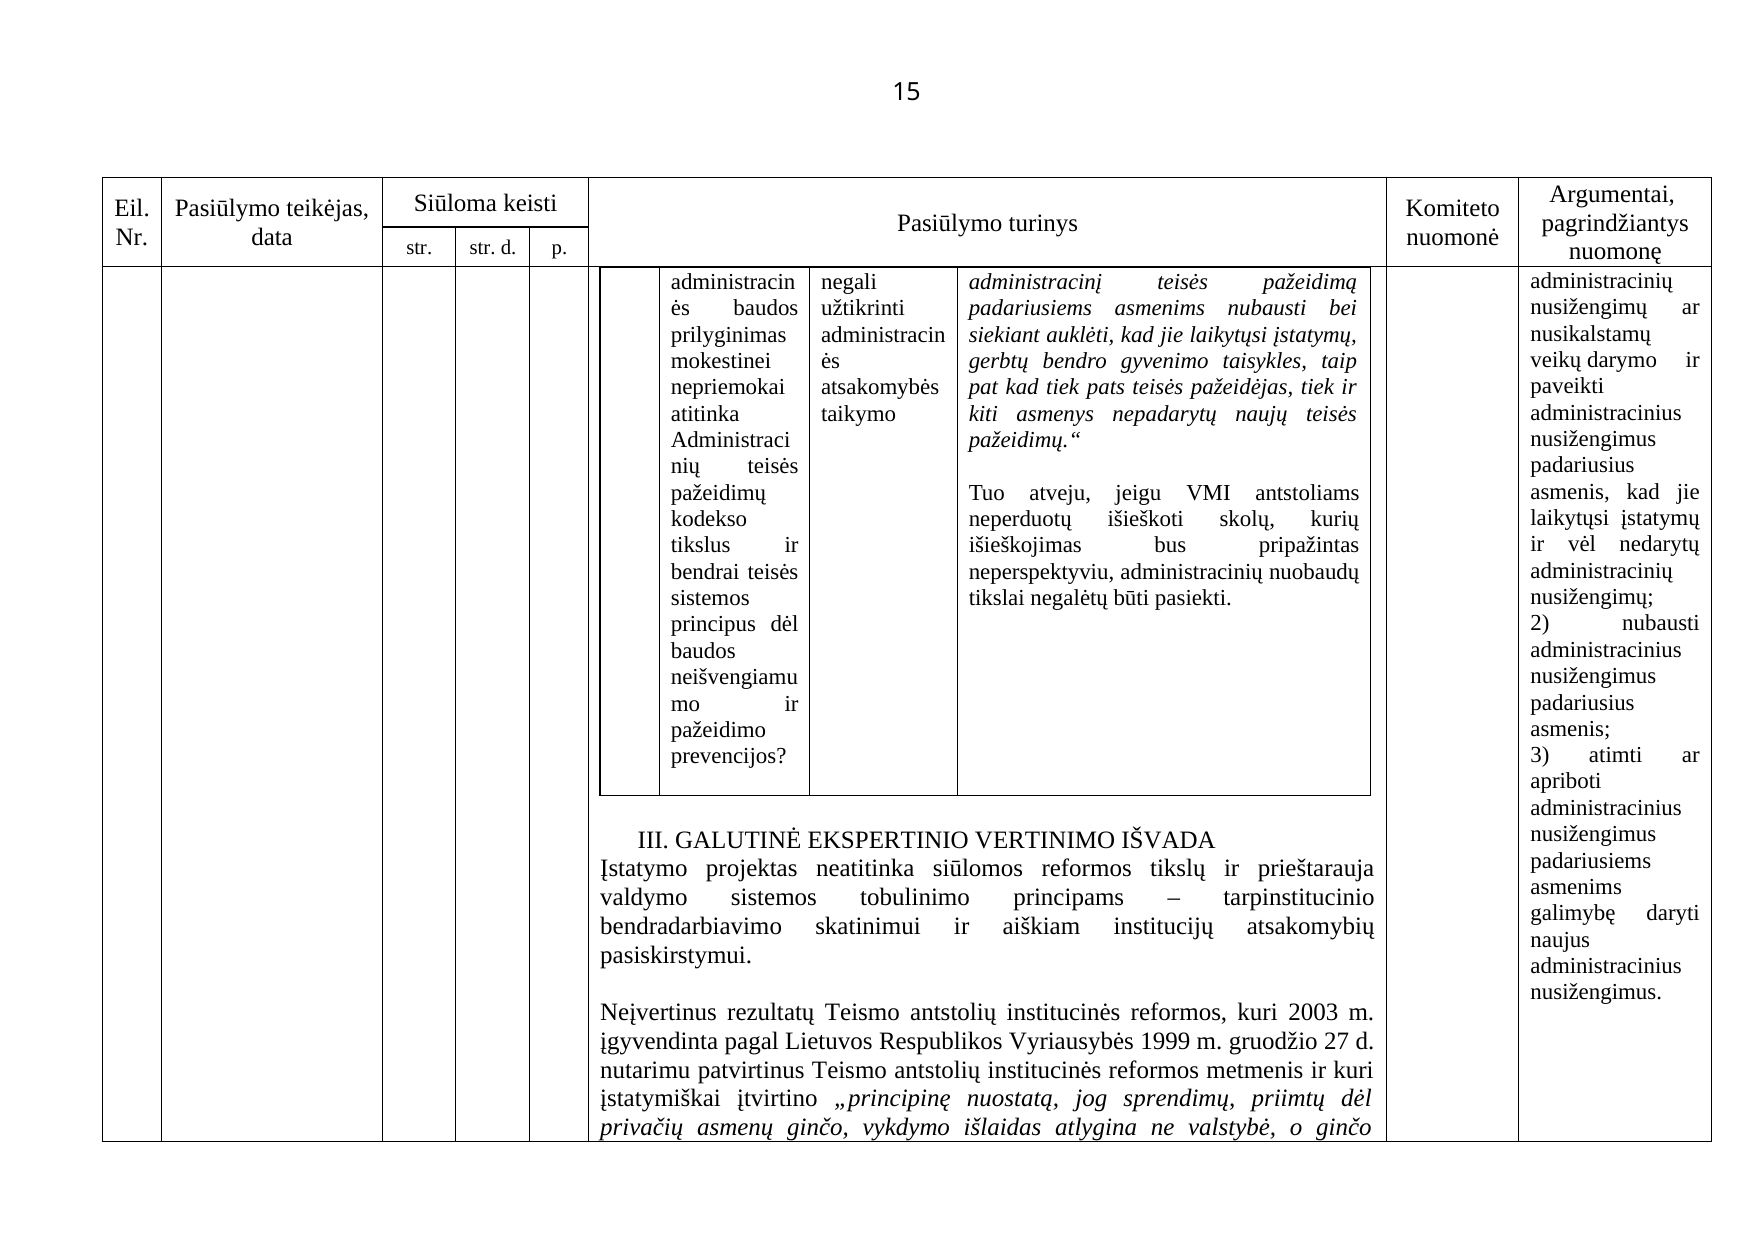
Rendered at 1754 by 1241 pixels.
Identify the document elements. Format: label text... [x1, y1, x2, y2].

table_header Argumentai, pagrindžiantys nuomonę [1519, 178, 1711, 266]
table_cell [530, 267, 588, 1141]
table_cell administracinių nusižengimų ar nusikalstamų veikų darymo ir paveikti administracinius nusižengimus padariusius asmenis, kad jie laikytųsi įstatymų ir vėl nedarytų administracinių nusižengimų; 2) nubausti administracinius nusižengimus padariusius asmenis; 3) atimti ar apriboti administracinius nusižengimus padariusiems asmenims galimybę daryti naujus administracinius nusižengimus. [1519, 267, 1711, 1141]
table_cell administracinį teisės pažeidimą padariusiems asmenims nubausti bei siekiant auklėti, kad jie laikytųsi įstatymų, gerbtų bendro gyvenimo taisykles, taip pat kad tiek pats teisės pažeidėjas, tiek ir kiti asmenys nepadarytų naujų teisės pažeidimų.“ Tuo atveju, jeigu VMI antstoliams neperduotų išieškoti skolų, kurių išieškojimas bus pripažintas neperspektyviu, administracinių nuobaudų tikslai negalėtų būti pasiekti. [958, 268, 1370, 795]
table_cell [601, 268, 659, 795]
table_cell p. [530, 228, 588, 266]
table_cell [383, 267, 455, 1141]
table_cell [162, 267, 382, 1141]
table_cell administracinės baudos prilyginimas mokestinei nepriemokai atitinka Administracinių teisės pažeidimų kodekso tikslus ir bendrai teisės sistemos principus dėl baudos neišvengiamumo ir pažeidimo prevencijos? [660, 268, 809, 795]
table_cell str. [383, 228, 455, 266]
table_cell negali užtikrinti administracinės atsakomybės taikymo [810, 268, 957, 795]
table_cell [103, 267, 161, 1141]
table_cell Atsakydami į Lietuvos Respublikos Seimo Biudžeto ir finansų komiteto 2024 m. gegužės 10 d. gautą raštą Nr. S-2024-2060 „Dėl numatomo teisinio reguliavimo poveikio vertinimo išvados“, teikiame Vilniaus universiteto Teisės fakulteto Privatinės teisės katedros docentės dr. Vigitos Vėbraitės parengtą išvadą. EKSPERTINIO VERTINIMO APIMTIS Lietuvos Respublikos Seimo Biudžeto ir finansų komitetas 2024 m. gegužės 10 d. kreipėsi į Vilniaus universitetą dėl numatomo teisinio reguliavimo poveikio vertinimo išvados, prašydamas iki 2024 m. gegužės 28 d. atsakyti į klausimus „dėl Lietuvos Respublikos Seimui pateikto svarstyti Mokesčių administravimo įstatymo Nr. IX-2112 1, 2, 14, 26, 86, 88, 93, 105, 106, 110 straipsnių pakeitimo įstatymo projekto Nr. XIVP-3609, kuriuo atsižvelgiant į Valstybės kontrolės išvadas, siūloma suteikti Valstybinei mokesčių inspekcijai (toliau – mokesčių administratorius) teisę atlikti baudų išieškojimo iš skolininkų sąskaitose esančių lėšų funkciją. Komitetas vertinimui suformulavo šiuos klausimus: Koks yra tikėtinas šios reformos poveikis privatiems skolininkams: 1.1 Ar didės, ar mažės skolininkų, kurių skolas ir toliau administruos antstoliai, kaštai?; 1.2 Koks reformos teigiamas / neigiamas poveikis socialiai pažeidžiamiems skolininkams ir jų interesams? Ar brangs, ar pigs socialiai pažeidžiamų skolininkų bylų vykdymas, kuris ir toliau bus įgyvendinamas antstolių?; 1.3 Kaip, mokesčių administratoriui perėmus iš antstolių valstybės skolų išieškojimą, bus užtikrinti skolininkų interesai, kad nebūtų išieškoma iš lėšų, kurios negali būti nurašomos automatiškai mokesčių administratoriaus, pvz., socialinės išmokos, alimentai ir kt.?; 1.4 Kaip bus atlyginama žala už neteisėtus mokesčių administratoriaus veiksmus, išieškant lėšas iš skolininkų?; 1.5 Ar nebus painiavos, kad skolininkas dėl savo teisių pažeidimo, kai išieško mokesčių administratorius, turės kreiptis į administracinį teismą, dėl antstolių – į bendrosios kompetencijos teismą? Ar tai neapsunkins skolininkų?; 1.6 Ar nebus painiavos, kad skolininkas dėl savo teisių pažeidimo, kai išieško mokesčių administratorius, turės kreiptis į administracinį teismą, dėl antstolių – į bendrosios kompetencijos teismą? Ar tai neapsunkins skolininkų? Koks yra tikėtinas šios reformos poveikis kreditoriams: 2.1 Ar po reformos, mokesčių administratoriui iš antstolių perėmus valstybės skolų išieškojimą, fizinių asmenų ir verslo subjektų naudai išieškomų skolų įkainiai didės ar mažės? Koks yra tikėtinas šios reformos poveikis valstybei: 3.1 Ar didės ar mažės valstybės biudžeto išlaidos dėl mokesčių administratoriaus naujų funkcijų vykdymo (papildomiems etatams, informacinių sistemų palaikymui)?; 3.2 Kiek šiuo metu antstoliai sumoka mokesčių į valstybės biudžetą ir ar po reformos mažės ar didės į valstybės biudžetą surenkami mokesčiai iš jų veiklos?; 3.3 Kiek šiuo metų valstybė moka už valstybės skolų išieškojimą ir ar po reformos didės ar mažės antstolių įkainiai už valstybės skolų išieškojimą? Koks yra tikėtinas šios reformos poveikis antstolių veiklai ir pajamoms: 4.1 Kokią įtaką reforma turės antstolių teritorijų ir skaičiaus reguliavimui bei antstolių paslaugų prieinamumui regionuose? Šiuo metu LR Seime svarstomos LR Užimtumo įstatymo projektas (Nr. XIVP-3257) ir susijęs Civilinio proceso kodekso 627, 628, 663 ir 736 straipsnių pakeitimo įstatymo projektas (Nr. XIVP-3258), kuriuo yra mažinami išskaitymai iš skolininko ir yra nustatomos skolininko atostogos. Ar tai gali ir kaip tai gali paveikti siūlomą reformą, ypač skolininkų ir kreditorių interesus? Ar įgyvendinus reformą, administracinės baudos prilyginimas mokestinei nepriemokai atitinka Administracinių teisės pažeidimų kodekso tikslus ir bendrai teisės sistemos principus dėl baudos neišvengiamumo ir pažeidimo prevencijos? Kadangi atsakymams pateikti paskirtas gana trumpas laikas, išvada formuluojama atsakant į pateiktus klausimus pagal galiojančius teisės aktus ir remiantis viešai skelbta informacija apie Lietuvos Respublikoje veikiančią priverstinio skolų išieškojimo sistemą. Nepateikiami statistiniai duomenys (apie antstolių sumokamus mokesčius į valstybės biudžetą ir kt.), kuriems surinkti reikėtų daugiau laiko. BENDROSIOS PASTABOS Vertinant įstatymo projektą pagal nurodytus tikslus, tenka konstatuoti, kad jis nevisiškai juos atitinka, o kai kuriais aspektais jiems prieštarauja. Aiškinamajame rašte dėl įstatymų projektų Nr. XIVP-3609 - XIVP-3613 teigiama, kad „Projektų tikslas – efektyvinti prievolių valstybei administravimą, išvengiant funkcijų dubliavimo ir veiklą organizuojant vieno langelio principu, pavedant jį vykdyti vienam administratoriui – Valstybinei mokesčių inspekcijai (toliau – VMI), sudaryti sąlygas administravimo procesą skaitmenizuoti ir unifikuoti. Taip pat siekiama gerinti mokesčių administravimo procedūras“. Tačiau, įvykdžius projekte siūlomą Reformą, realiai pradėtų veikti dvi prievolių valstybei priverstinio išieškojimo sistemos: VMI tam tikrą laikotarpį tektų atlikti analogiškus veiksmus, kuriuos atlieka ir antstoliai: t. y., aiškintis skolininko lėšų kilmę ir pan., o nepavykus išieškoti skolos vykdomoji byla, jeigu ji pripažįstama neperspektyvia, būtų perduodama antstoliams. Pažymėtina, kad 2020 m. gruodžio 14 d. paskelbto valstybinio audito „Ar užtikrinama, kad antstoliams ir notarams pavestos valstybės funkcijos būtų vykdomos efektyviai“ ataskaitoje nėra rekomendacijos suteikti VMI teisę atlikti baudų išieškojimo iš skolininkų sąskaitose esančių lėšų funkciją. Rekomendacijoje Nr. 1 siūloma „Optimizuoti mokestinių nepriemokų priverstinio išieškojimo procesą taip, kad antstoliai nuosekliai tęstų šį procesą ir būtų užtikrinta valstybės ir skolininkų interesų pusiausvyra; įpareigoti valstybės institucijas pateikti antstoliams informaciją apie atliktus išieškojimo veiksmus ir jų rezultatus, kitą su išieškojimu susijusią informaciją“. Siūlymą iš esmės keisti ne tik valstybės skolų administravimo, bet ir išieškojimo procesus 2023 m. pateikė ne Valstybės kontrolė, bet Finansų ministerija. PROJEKTO ĮVERTINIMAS III. GALUTINĖ EKSPERTINIO VERTINIMO IŠVADA Įstatymo projektas neatitinka siūlomos reformos tikslų ir prieštarauja valdymo sistemos tobulinimo principams – tarpinstitucinio bendradarbiavimo skatinimui ir aiškiam institucijų atsakomybių pasiskirstymui. Neįvertinus rezultatų Teismo antstolių institucinės reformos, kuri 2003 m. įgyvendinta pagal Lietuvos Respublikos Vyriausybės 1999 m. gruodžio 27 d. nutarimu patvirtinus Teismo antstolių institucinės reformos metmenis ir kuri įstatymiškai įtvirtino „principinę nuostatą, jog sprendimų, priimtų dėl privačių asmenų ginčo, vykdymo išlaidas atlygina ne valstybė, o ginčo šalys“, siūloma dar kartą reformuoti skolų išieškojimą ir vietoj vienos sukurti dvi, daugeliu aspektų besidubliuojančias skolų išieškojimo sistemas: valstybinę ir privačią. Pasigendama pagrindimo ir paaiškinimo, kokia pridėtinė vertė valstybei būtų sukuriama, jei skolų valstybei išieškojimo iš lėšų sąskaitose išlaidas (kurios yra objektyviai neišvengiamos) pradėtų mokėti ne asmenys, atsakingi už šių skolų atsiradimą, bet valstybė – t. y., visi mokesčių mokėtojai. [589, 267, 1386, 1141]
table_cell [456, 267, 529, 1141]
table_header Pasiūlymo turinys [589, 178, 1386, 266]
table_header Komiteto nuomonė [1387, 178, 1518, 266]
table_header Pasiūlymo teikėjas, data [162, 178, 382, 266]
table_cell str. d. [456, 228, 529, 266]
table_header Eil. Nr. [103, 178, 161, 266]
table_cell [1387, 267, 1518, 1141]
table_header Siūloma keisti [383, 178, 588, 226]
